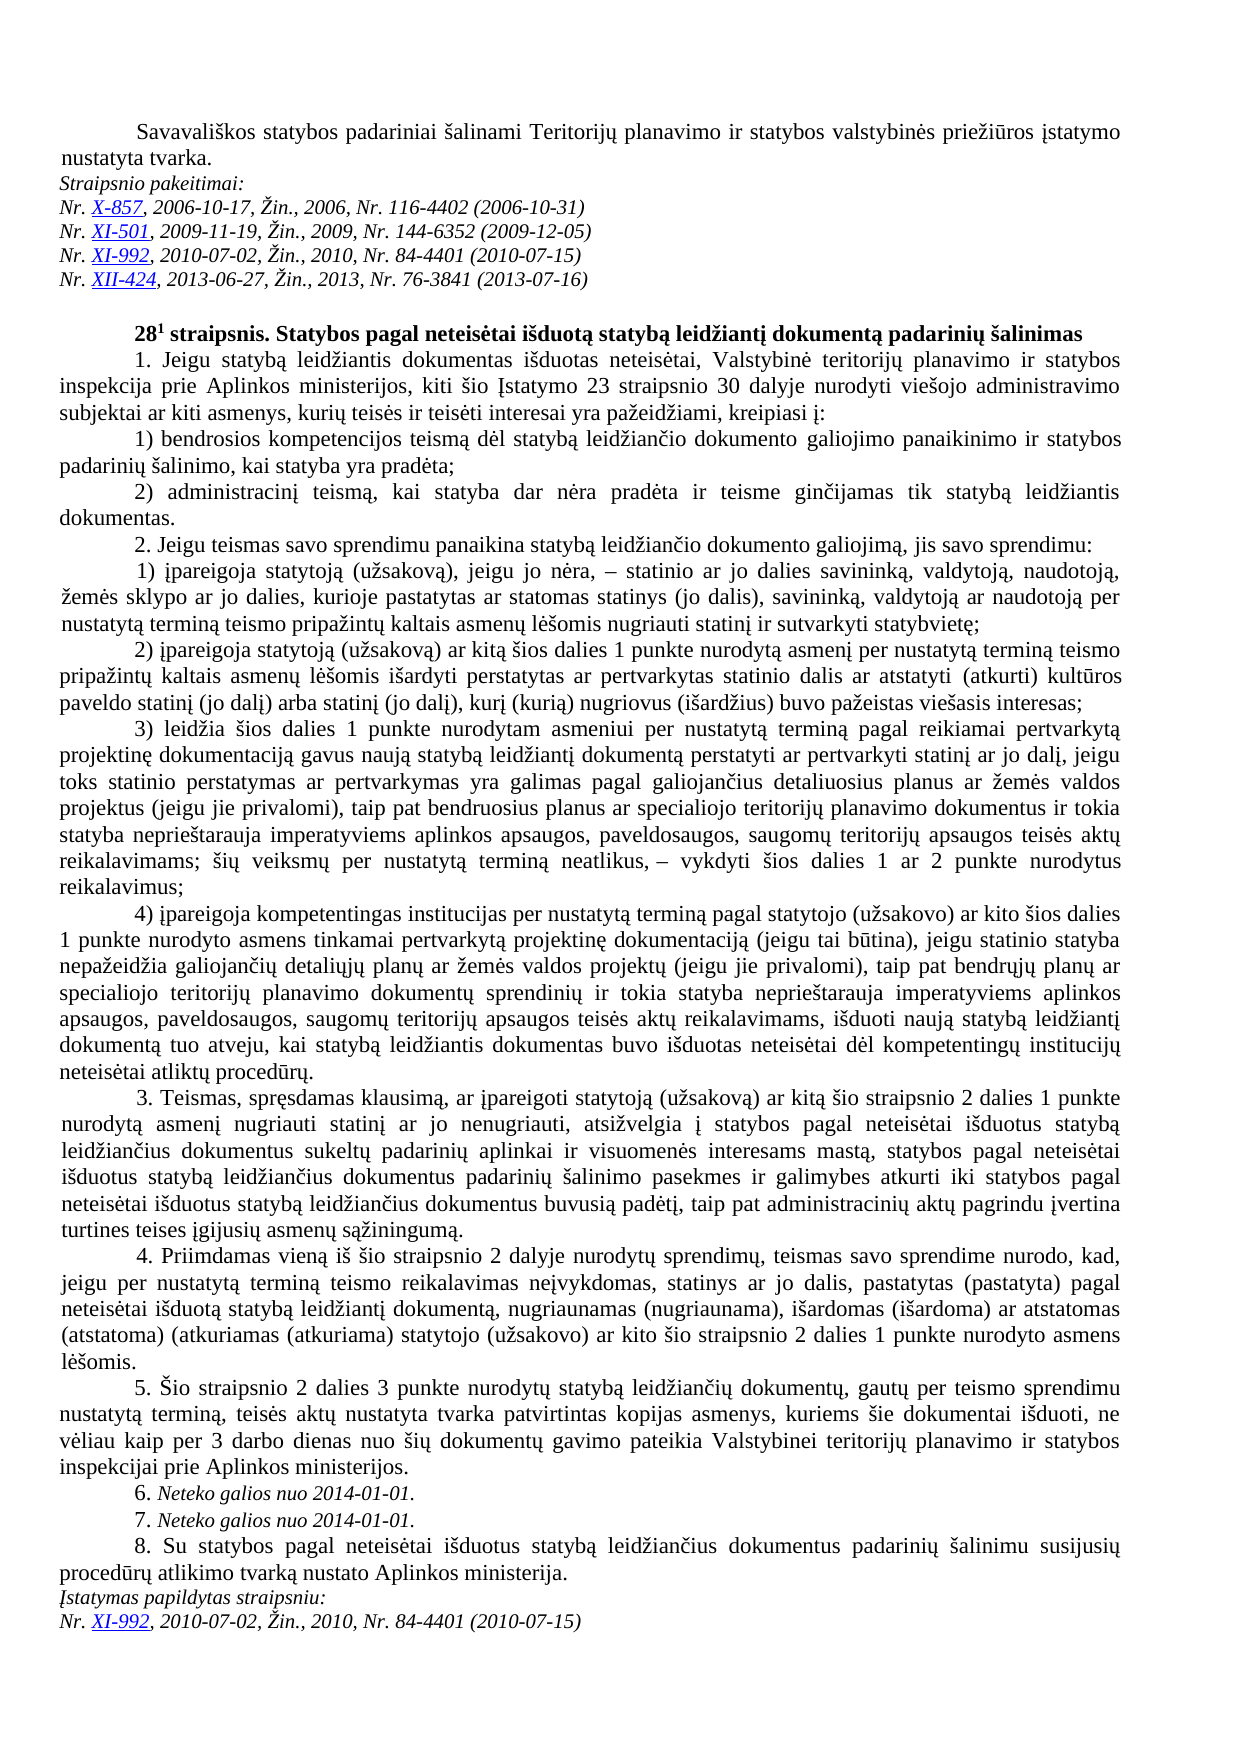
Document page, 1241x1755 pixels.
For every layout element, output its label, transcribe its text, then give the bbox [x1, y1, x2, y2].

text 281 straipsnis. Statybos pagal neteisėtai išduotą statybą leidžiantį dokumentą padarinių šalinimas [134, 320, 1122, 346]
text Nr. XI-992, 2010-07-02, Žin., 2010, Nr. 84-4401 (2010-07-15) [59, 243, 1122, 267]
text 5. Šio straipsnio 2 dalies 3 punkte nurodytų statybą leidžiančių dokumentų, gautų per teismo sprendimu nustatytą terminą, teisės aktų nustatyta tvarka patvirtintas kopijas asmenys, kuriems šie dokumentai išduoti, ne vėliau kaip per 3 darbo dienas nuo šių dokumentų gavimo pateikia Valstybinei teritorijų planavimo ir statybos inspekcijai prie Aplinkos ministerijos. [59, 1374, 1122, 1479]
text 2) administracinį teismą, kai statyba dar nėra pradėta ir teisme ginčijamas tik statybą leidžiantis dokumentas. [59, 478, 1122, 531]
text 1. Jeigu statybą leidžiantis dokumentas išduotas neteisėtai, Valstybinė teritorijų planavimo ir statybos inspekcija prie Aplinkos ministerijos, kiti šio Įstatymo 23 straipsnio 30 dalyje nurodyti viešojo administravimo subjektai ar kiti asmenys, kurių teisės ir teisėti interesai yra pažeidžiami, kreipiasi į: [59, 346, 1122, 425]
text Nr. XII-424, 2013-06-27, Žin., 2013, Nr. 76-3841 (2013-07-16) [59, 267, 1122, 291]
text Nr. X-857, 2006-10-17, Žin., 2006, Nr. 116-4402 (2006-10-31) [59, 195, 1122, 219]
text 1) bendrosios kompetencijos teismą dėl statybą leidžiančio dokumento galiojimo panaikinimo ir statybos padarinių šalinimo, kai statyba yra pradėta; [59, 425, 1122, 478]
text Nr. XI-992, 2010-07-02, Žin., 2010, Nr. 84-4401 (2010-07-15) [59, 1609, 1122, 1633]
text 8. Su statybos pagal neteisėtai išduotus statybą leidžiančius dokumentus padarinių šalinimu susijusių procedūrų atlikimo tvarką nustato Aplinkos ministerija. [59, 1532, 1122, 1585]
text 3) leidžia šios dalies 1 punkte nurodytam asmeniui per nustatytą terminą pagal reikiamai pertvarkytą projektinę dokumentaciją gavus naują statybą leidžiantį dokumentą perstatyti ar pertvarkyti statinį ar jo dalį, jeigu toks statinio perstatymas ar pertvarkymas yra galimas pagal galiojančius detaliuosius planus ar žemės valdos projektus (jeigu jie privalomi), taip pat bendruosius planus ar specialiojo teritorijų planavimo dokumentus ir tokia statyba neprieštarauja imperatyviems aplinkos apsaugos, paveldosaugos, saugomų teritorijų apsaugos teisės aktų reikalavimams; šių veiksmų per nustatytą terminą neatlikus, – vykdyti šios dalies 1 ar 2 punkte nurodytus reikalavimus; [59, 715, 1122, 900]
text Įstatymas papildytas straipsniu: [59, 1585, 1122, 1609]
text 2) įpareigoja statytoją (užsakovą) ar kitą šios dalies 1 punkte nurodytą asmenį per nustatytą terminą teismo pripažintų kaltais asmenų lėšomis išardyti perstatytas ar pertvarkytas statinio dalis ar atstatyti (atkurti) kultūros paveldo statinį (jo dalį) arba statinį (jo dalį), kurį (kurią) nugriovus (išardžius) buvo pažeistas viešasis interesas; [59, 636, 1122, 715]
text 3. Teismas, spręsdamas klausimą, ar įpareigoti statytoją (užsakovą) ar kitą šio straipsnio 2 dalies 1 punkte nurodytą asmenį nugriauti statinį ar jo nenugriauti, atsižvelgia į statybos pagal neteisėtai išduotus statybą leidžiančius dokumentus sukeltų padarinių aplinkai ir visuomenės interesams mastą, statybos pagal neteisėtai išduotus statybą leidžiančius dokumentus padarinių šalinimo pasekmes ir galimybes atkurti iki statybos pagal neteisėtai išduotus statybą leidžiančius dokumentus buvusią padėtį, taip pat administracinių aktų pagrindu įvertina turtines teises įgijusių asmenų sąžiningumą. [61, 1084, 1122, 1242]
text Straipsnio pakeitimai: [59, 171, 1122, 195]
text Nr. XI-501, 2009-11-19, Žin., 2009, Nr. 144-6352 (2009-12-05) [59, 219, 1122, 243]
text 4. Priimdamas vieną iš šio straipsnio 2 dalyje nurodytų sprendimų, teismas savo sprendime nurodo, kad, jeigu per nustatytą terminą teismo reikalavimas neįvykdomas, statinys ar jo dalis, pastatytas (pastatyta) pagal neteisėtai išduotą statybą leidžiantį dokumentą, nugriaunamas (nugriaunama), išardomas (išardoma) ar atstatomas (atstatoma) (atkuriamas (atkuriama) statytojo (užsakovo) ar kito šio straipsnio 2 dalies 1 punkte nurodyto asmens lėšomis. [61, 1242, 1122, 1374]
text 2. Jeigu teismas savo sprendimu panaikina statybą leidžiančio dokumento galiojimą, jis savo sprendimu: [59, 531, 1122, 557]
text Savavališkos statybos padariniai šalinami Teritorijų planavimo ir statybos valstybinės priežiūros įstatymo nustatyta tvarka. [61, 118, 1122, 171]
text 6. Neteko galios nuo 2014-01-01. [59, 1479, 1122, 1506]
text 4) įpareigoja kompetentingas institucijas per nustatytą terminą pagal statytojo (užsakovo) ar kito šios dalies 1 punkte nurodyto asmens tinkamai pertvarkytą projektinę dokumentaciją (jeigu tai būtina), jeigu statinio statyba nepažeidžia galiojančių detaliųjų planų ar žemės valdos projektų (jeigu jie privalomi), taip pat bendrųjų planų ar specialiojo teritorijų planavimo dokumentų sprendinių ir tokia statyba neprieštarauja imperatyviems aplinkos apsaugos, paveldosaugos, saugomų teritorijų apsaugos teisės aktų reikalavimams, išduoti naują statybą leidžiantį dokumentą tuo atveju, kai statybą leidžiantis dokumentas buvo išduotas neteisėtai dėl kompetentingų institucijų neteisėtai atliktų procedūrų. [59, 900, 1122, 1084]
text 7. Neteko galios nuo 2014-01-01. [59, 1506, 1122, 1532]
text 1) įpareigoja statytoją (užsakovą), jeigu jo nėra, – statinio ar jo dalies savininką, valdytoją, naudotoją, žemės sklypo ar jo dalies, kurioje pastatytas ar statomas statinys (jo dalis), savininką, valdytoją ar naudotoją per nustatytą terminą teismo pripažintų kaltais asmenų lėšomis nugriauti statinį ir sutvarkyti statybvietę; [61, 557, 1122, 636]
